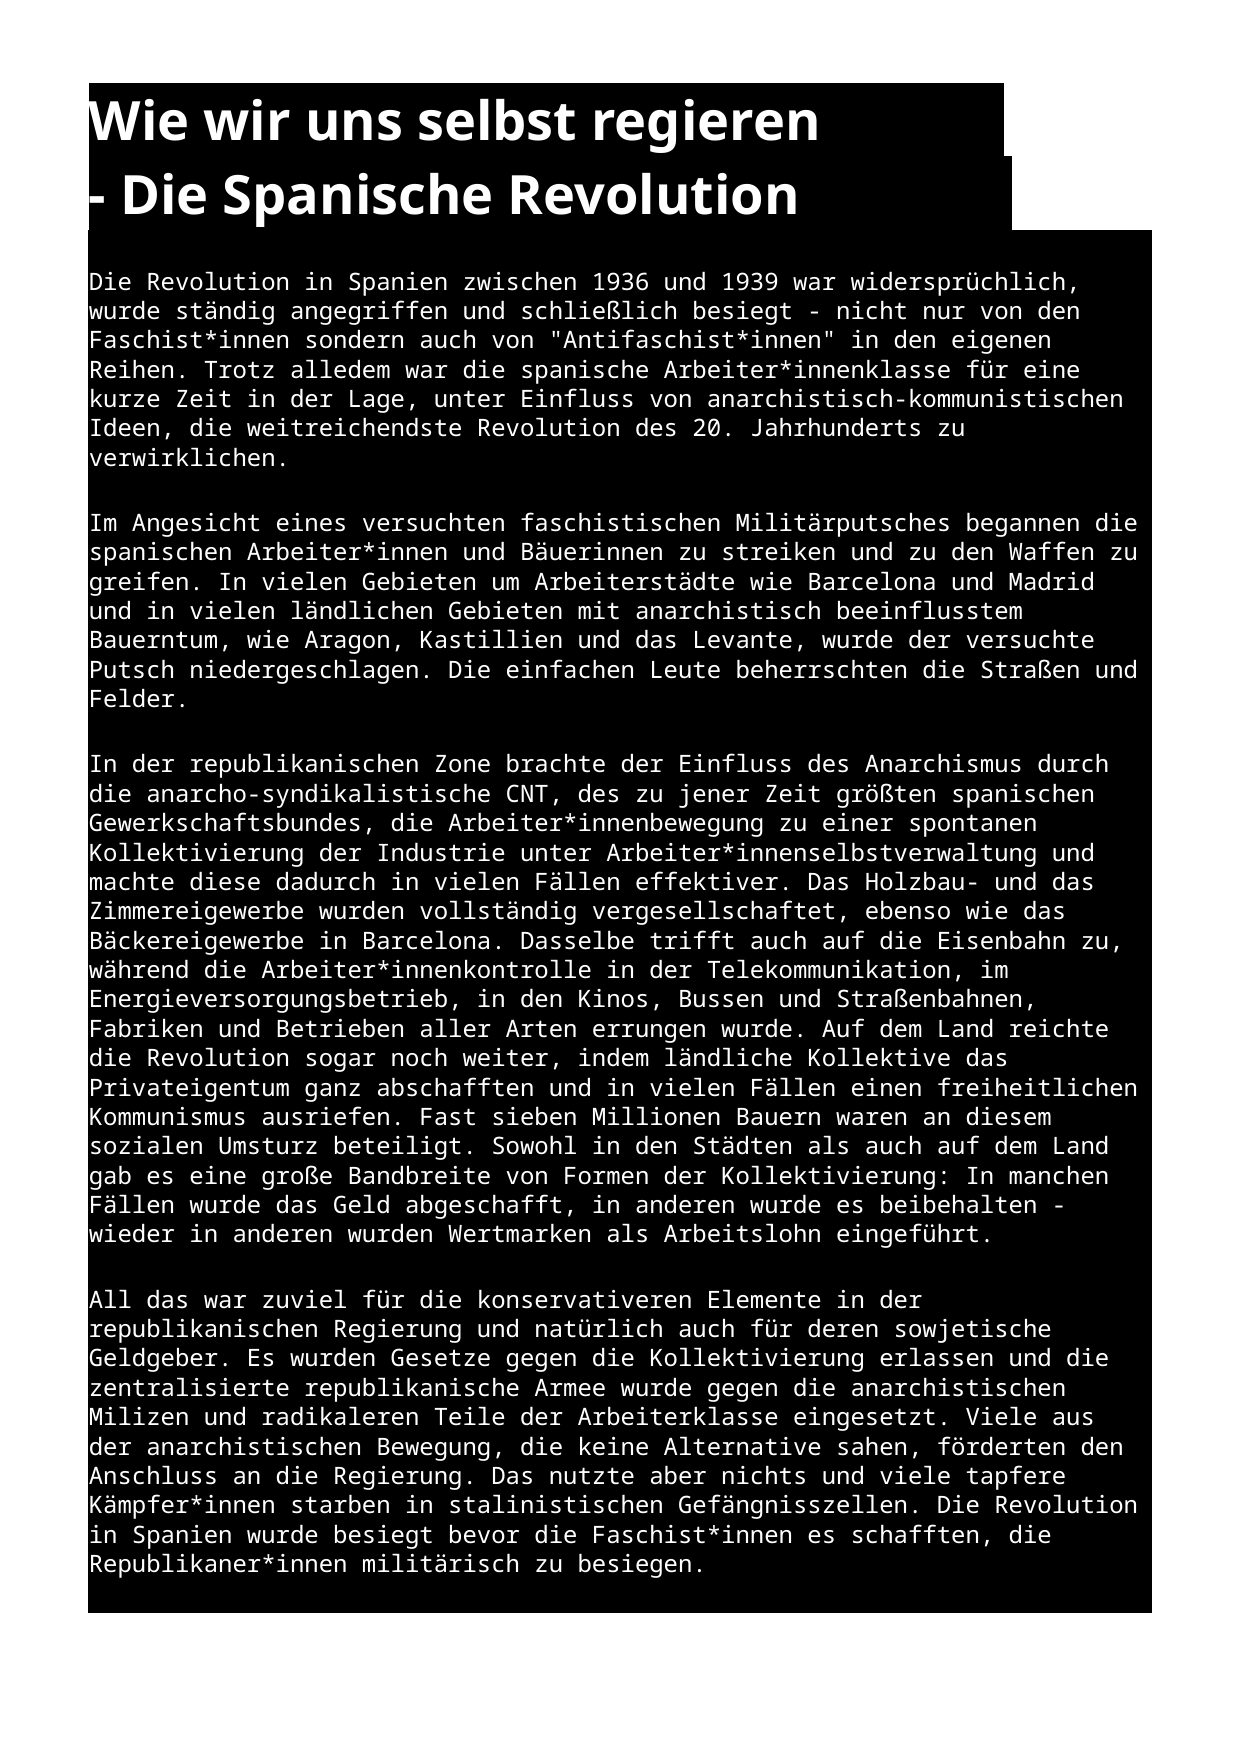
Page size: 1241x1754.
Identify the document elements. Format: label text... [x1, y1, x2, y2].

text All das war zuviel für die konservativeren Elemente in der republikanischen Regierung und natürlich auch für deren sowjetische Geldgeber. Es wurden Gesetze gegen die Kollektivierung erlassen und die zentralisierte republikanische Armee wurde gegen die anarchistischen Milizen und radikaleren Teile der Arbeiterklasse eingesetzt. Viele aus der anarchistischen Bewegung, die keine Alternative sahen, förderten den Anschluss an die Regierung. Das nutzte aber nichts und viele tapfere Kämpfer*innen starben in stalinistischen Gefängnisszellen. Die Revolution in Spanien wurde besiegt bevor die Faschist*innen es schafften, die Republikaner*innen militärisch zu besiegen. [88, 1282, 1152, 1579]
text Wie wir uns selbst regieren [88, 83, 1152, 156]
text Die Revolution in Spanien zwischen 1936 und 1939 war widersprüchlich, wurde ständig angegriffen und schließlich besiegt - nicht nur von den Faschist*innen sondern auch von "Antifaschist*innen" in den eigenen Reihen. Trotz alledem war die spanische Arbeiter*innenklasse für eine kurze Zeit in der Lage, unter Einfluss von anarchistisch-kommunistischen Ideen, die weitreichendste Revolution des 20. Jahrhunderts zu verwirklichen. [88, 264, 1152, 473]
text Im Angesicht eines versuchten faschistischen Militärputsches begannen die spanischen Arbeiter*innen und Bäuerinnen zu streiken und zu den Waffen zu greifen. In vielen Gebieten um Arbeiterstädte wie Barcelona und Madrid und in vielen ländlichen Gebieten mit anarchistisch beeinflusstem Bauerntum, wie Aragon, Kastillien und das Levante, wurde der versuchte Putsch niedergeschlagen. Die einfachen Leute beherrschten die Straßen und Felder. [88, 506, 1152, 714]
text In der republikanischen Zone brachte der Einfluss des Anarchismus durch die anarcho-syndikalistische CNT, des zu jener Zeit größten spanischen Gewerkschaftsbundes, die Arbeiter*innenbewegung zu einer spontanen Kollektivierung der Industrie unter Arbeiter*innenselbstverwaltung und machte diese dadurch in vielen Fällen effektiver. Das Holzbau- und das Zimmereigewerbe wurden vollständig vergesellschaftet, ebenso wie das Bäckereigewerbe in Barcelona. Dasselbe trifft auch auf die Eisenbahn zu, während die Arbeiter*innenkontrolle in der Telekommunikation, im Energieversorgungsbetrieb, in den Kinos, Bussen und Straßenbahnen, Fabriken und Betrieben aller Arten errungen wurde. Auf dem Land reichte die Revolution sogar noch weiter, indem ländliche Kollektive das Privateigentum ganz abschafften und in vielen Fällen einen freiheitlichen Kommunismus ausriefen. Fast sieben Millionen Bauern waren an diesem sozialen Umsturz beteiligt. Sowohl in den Städten als auch auf dem Land gab es eine große Bandbreite von Formen der Kollektivierung: In manchen Fällen wurde das Geld abgeschafft, in anderen wurde es beibehalten - wieder in anderen wurden Wertmarken als Arbeitslohn eingeführt. [88, 747, 1152, 1250]
text - Die Spanische Revolution [88, 156, 1152, 230]
